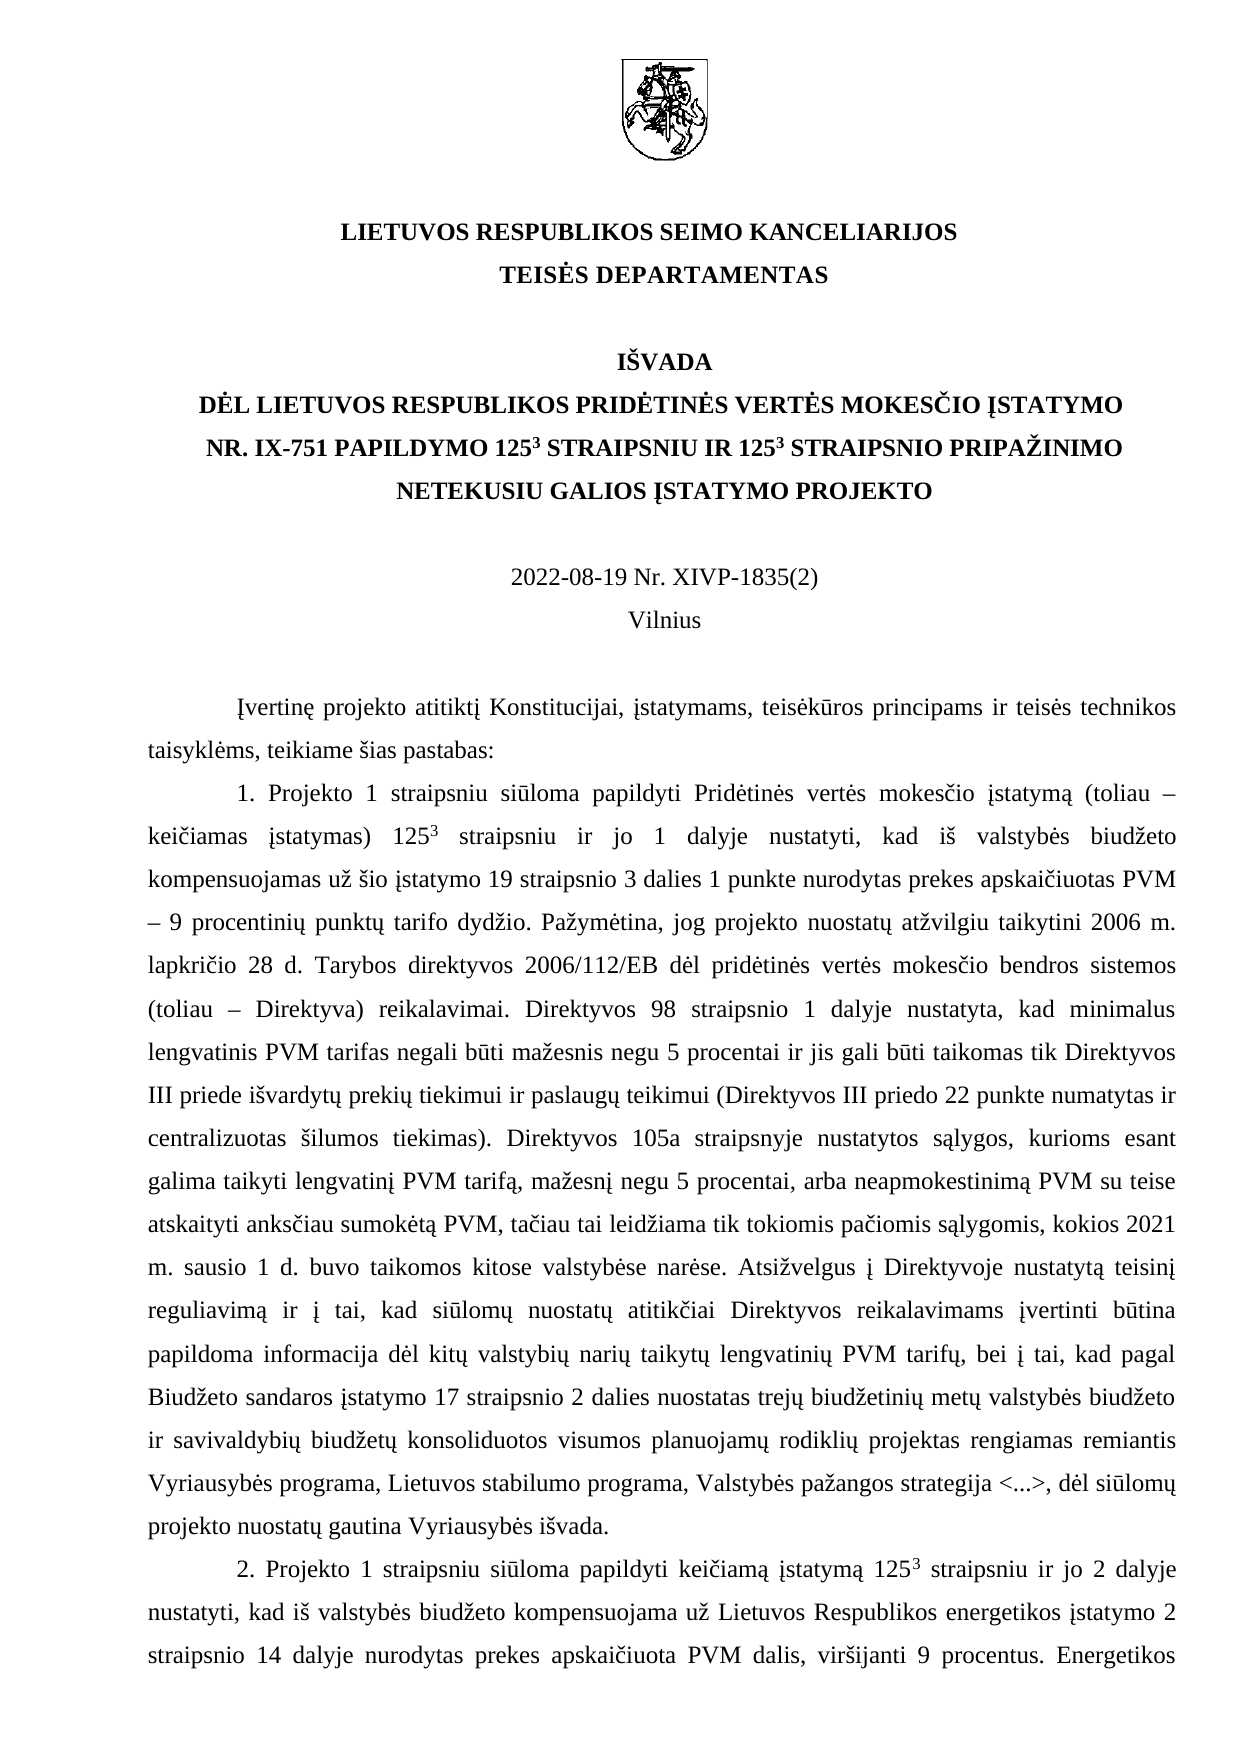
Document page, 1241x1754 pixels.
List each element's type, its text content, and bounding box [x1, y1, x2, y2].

text 1. Projekto 1 straipsniu siūloma papildyti Pridėtinės vertės mokesčio įstatymą (toliau – keičiamas įstatymas) 1253 straipsniu ir jo 1 dalyje nustatyti, kad iš valstybės biudžeto kompensuojamas už šio įstatymo 19 straipsnio 3 dalies 1 punkte nurodytas prekes apskaičiuotas PVM – 9 procentinių punktų tarifo dydžio. Pažymėtina, jog projekto nuostatų atžvilgiu taikytini 2006 m. lapkričio 28 d. Tarybos direktyvos 2006/112/EB dėl pridėtinės vertės mokesčio bendros sistemos (toliau – Direktyva) reikalavimai. Direktyvos 98 straipsnio 1 dalyje nustatyta, kad minimalus lengvatinis PVM tarifas negali būti mažesnis negu 5 procentai ir jis gali būti taikomas tik Direktyvos III priede išvardytų prekių tiekimui ir paslaugų teikimui (Direktyvos III priedo 22 punkte numatytas ir centralizuotas šilumos tiekimas). Direktyvos 105a straipsnyje nustatytos sąlygos, kurioms esant galima taikyti lengvatinį PVM tarifą, mažesnį negu 5 procentai, arba neapmokestinimą PVM su teise atskaityti anksčiau sumokėtą PVM, tačiau tai leidžiama tik tokiomis pačiomis sąlygomis, kokios 2021 m. sausio 1 d. buvo taikomos kitose valstybėse narėse. Atsižvelgus į Direktyvoje nustatytą teisinį reguliavimą ir į tai, kad siūlomų nuostatų atitikčiai Direktyvos reikalavimams įvertinti būtina papildoma informacija dėl kitų valstybių narių taikytų lengvatinių PVM tarifų, bei į tai, kad pagal Biudžeto sandaros įstatymo 17 straipsnio 2 dalies nuostatas trejų biudžetinių metų valstybės biudžeto ir savivaldybių biudžetų konsoliduotos visumos planuojamų rodiklių projektas rengiamas remiantis Vyriausybės programa, Lietuvos stabilumo programa, Valstybės pažangos strategija <...>, dėl siūlomų projekto nuostatų gautina Vyriausybės išvada. [148, 778, 1177, 1540]
text IŠVADA [148, 347, 1181, 376]
text 2. Projekto 1 straipsniu siūloma papildyti keičiamą įstatymą 1253 straipsniu ir jo 2 dalyje nustatyti, kad iš valstybės biudžeto kompensuojama už Lietuvos Respublikos energetikos įstatymo 2 straipsnio 14 dalyje nurodytas prekes apskaičiuota PVM dalis, viršijanti 9 procentus. Energetikos [148, 1554, 1177, 1669]
text LIETUVOS RESPUBLIKOS SEIMO KANCELIARIJOS [148, 217, 1150, 246]
text TEISĖS DEPARTAMENTAS [148, 261, 1180, 289]
text NR. IX-751 PAPILDYMO 1253 STRAIPSNIU IR 1253 STRAIPSNIO PRIPAŽINIMO NETEKUSIU GALIOS ĮSTATYMO PROJEKTO [148, 433, 1181, 505]
text 2022-08-19 Nr. XIVP-1835(2) [148, 562, 1181, 591]
text Įvertinę projekto atitiktį Konstitucijai, įstatymams, teisėkūros principams ir teisės technikos taisyklėms, teikiame šias pastabas: [148, 692, 1177, 764]
text Vilnius [148, 606, 1181, 634]
text DĖL LIETUVOS RESPUBLIKOS PRIDĖTINĖS VERTĖS MOKESČIO ĮSTATYMO [148, 390, 1181, 419]
